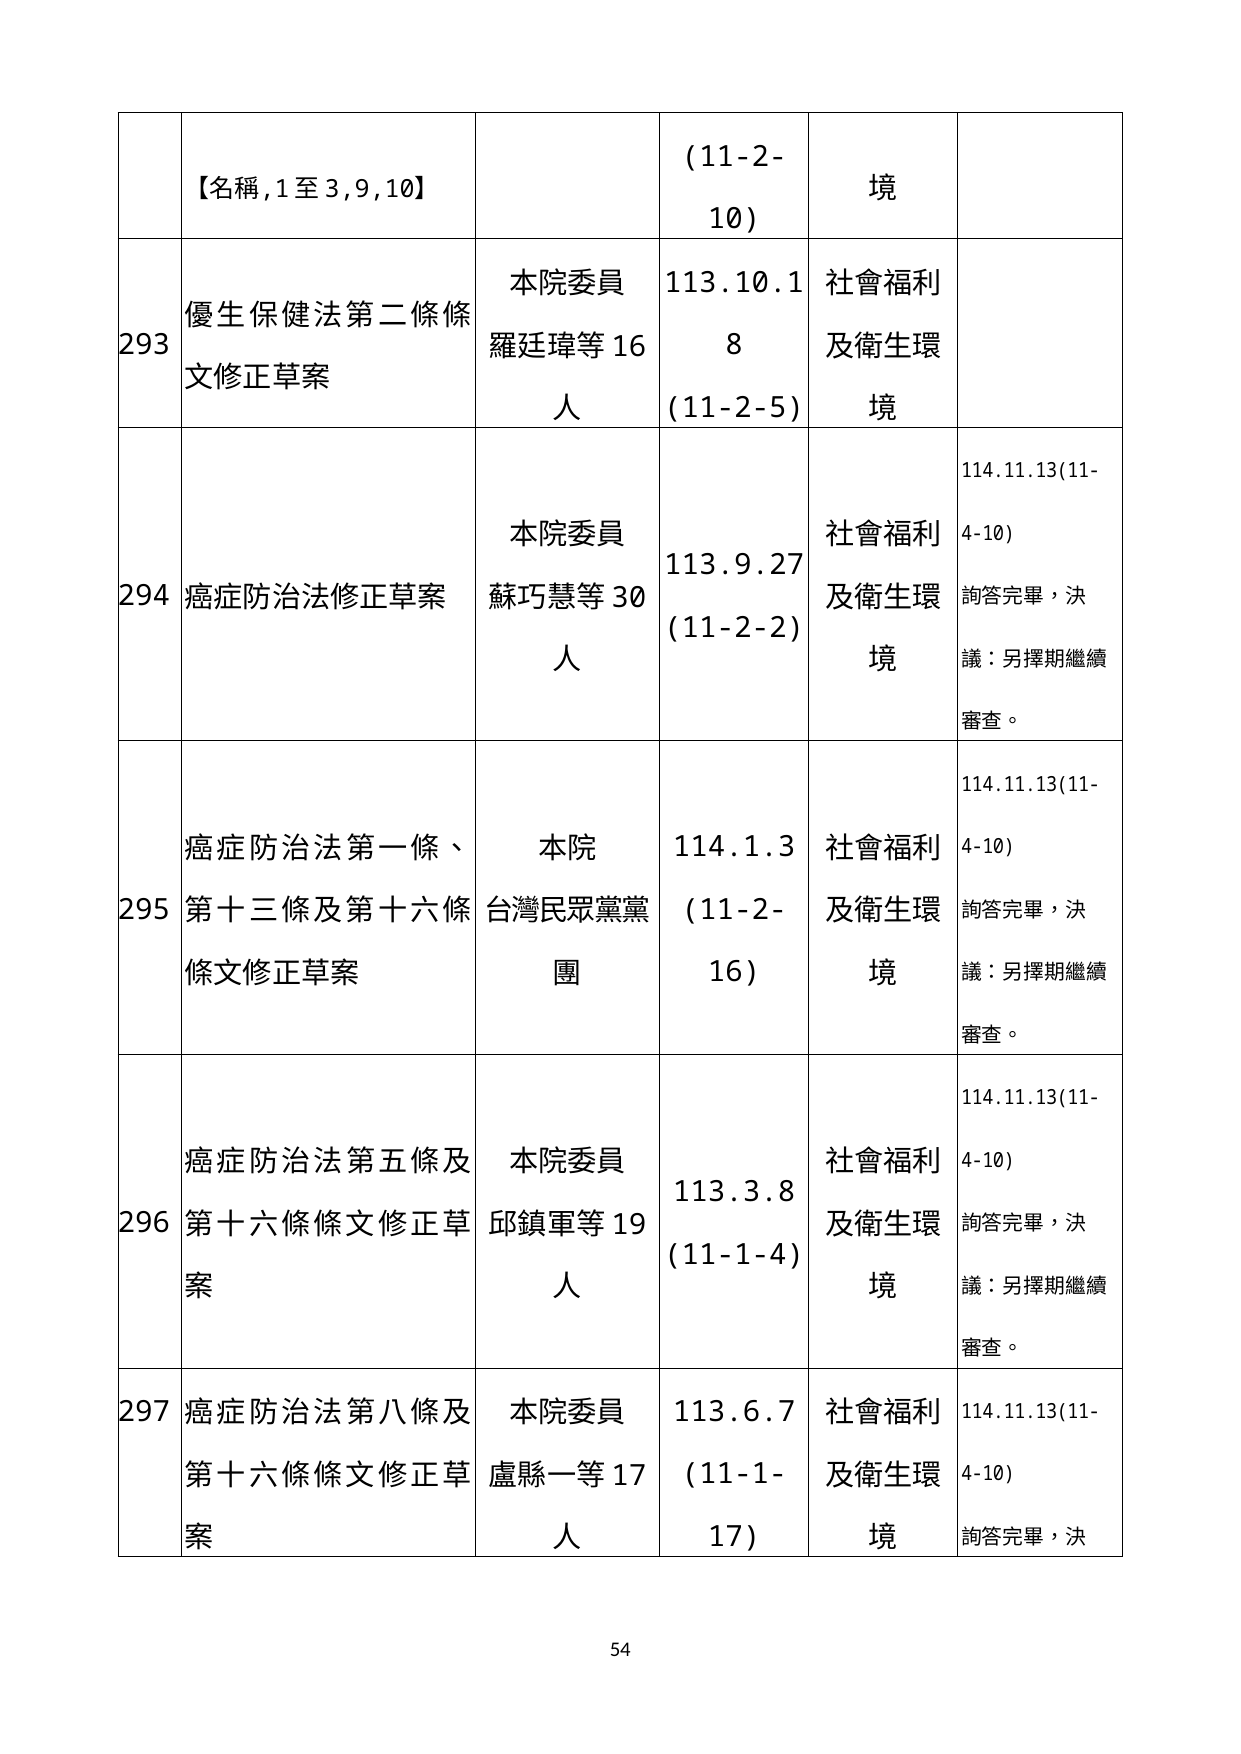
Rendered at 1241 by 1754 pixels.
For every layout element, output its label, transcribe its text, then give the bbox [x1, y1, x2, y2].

table_cell 114.11.13(11-4-10) 詢答完畢，決議：另擇期繼續審查。 [958, 428, 1122, 740]
table_cell [958, 239, 1122, 427]
table_cell 癌症防治法第八條及第十六條條文修正草案 [182, 1369, 475, 1556]
table_cell 114.11.13(11-4-10) 詢答完畢，決議：另擇期繼續審查。 [958, 741, 1122, 1054]
table_cell 113.6.7 (11-1-17) [660, 1369, 808, 1556]
table_cell 【名稱,1至3,9,10】 [182, 113, 475, 238]
table_cell 114.11.13(11-4-10) 詢答完畢，決 [958, 1369, 1122, 1556]
table_cell [476, 113, 659, 238]
table_cell 本院 台灣民眾黨黨團 [476, 741, 659, 1054]
table_cell 社會福利及衛生環境 [809, 741, 957, 1054]
table_cell 癌症防治法修正草案 [182, 428, 475, 740]
table_cell 114.11.13(11-4-10) 詢答完畢，決議：另擇期繼續審查。 [958, 1055, 1122, 1367]
table_cell 境 [809, 113, 957, 238]
table_cell [119, 1369, 181, 1556]
table_cell [119, 900, 129, 916]
table_cell 113.3.8 (11-1-4) [660, 1055, 808, 1367]
table_cell 本院委員 盧縣一等17人 [476, 1369, 659, 1556]
table_cell [119, 428, 181, 740]
table_cell [119, 1213, 129, 1229]
table_cell 社會福利及衛生環境 [809, 428, 957, 740]
table_cell 癌症防治法第五條及第十六條條文修正草案 [182, 1055, 475, 1367]
table_cell 本院委員 邱鎮軍等19人 [476, 1055, 659, 1367]
table_cell 社會福利及衛生環境 [809, 239, 957, 427]
table_cell 本院委員 羅廷瑋等16人 [476, 239, 659, 427]
table_cell [119, 741, 181, 1054]
table_cell 114.1.3 (11-2-16) [660, 741, 808, 1054]
table_cell 社會福利及衛生環境 [809, 1369, 957, 1556]
table_cell 113.10.18 (11-2-5) [660, 239, 808, 427]
table_cell [119, 239, 181, 427]
table_cell [119, 113, 181, 238]
table_cell (11-2-10) [660, 113, 808, 238]
table_cell 本院委員 蘇巧慧等30人 [476, 428, 659, 740]
table_cell [119, 586, 129, 602]
table_cell [119, 335, 129, 351]
table_cell 社會福利及衛生環境 [809, 1055, 957, 1367]
table_cell 優生保健法第二條條文修正草案 [182, 239, 475, 427]
table_cell [119, 1055, 181, 1367]
table_cell [958, 113, 1122, 238]
table_cell [119, 1402, 129, 1418]
table_cell 113.9.27 (11-2-2) [660, 428, 808, 740]
table_cell 癌症防治法第一條、第十三條及第十六條條文修正草案 [182, 741, 475, 1054]
